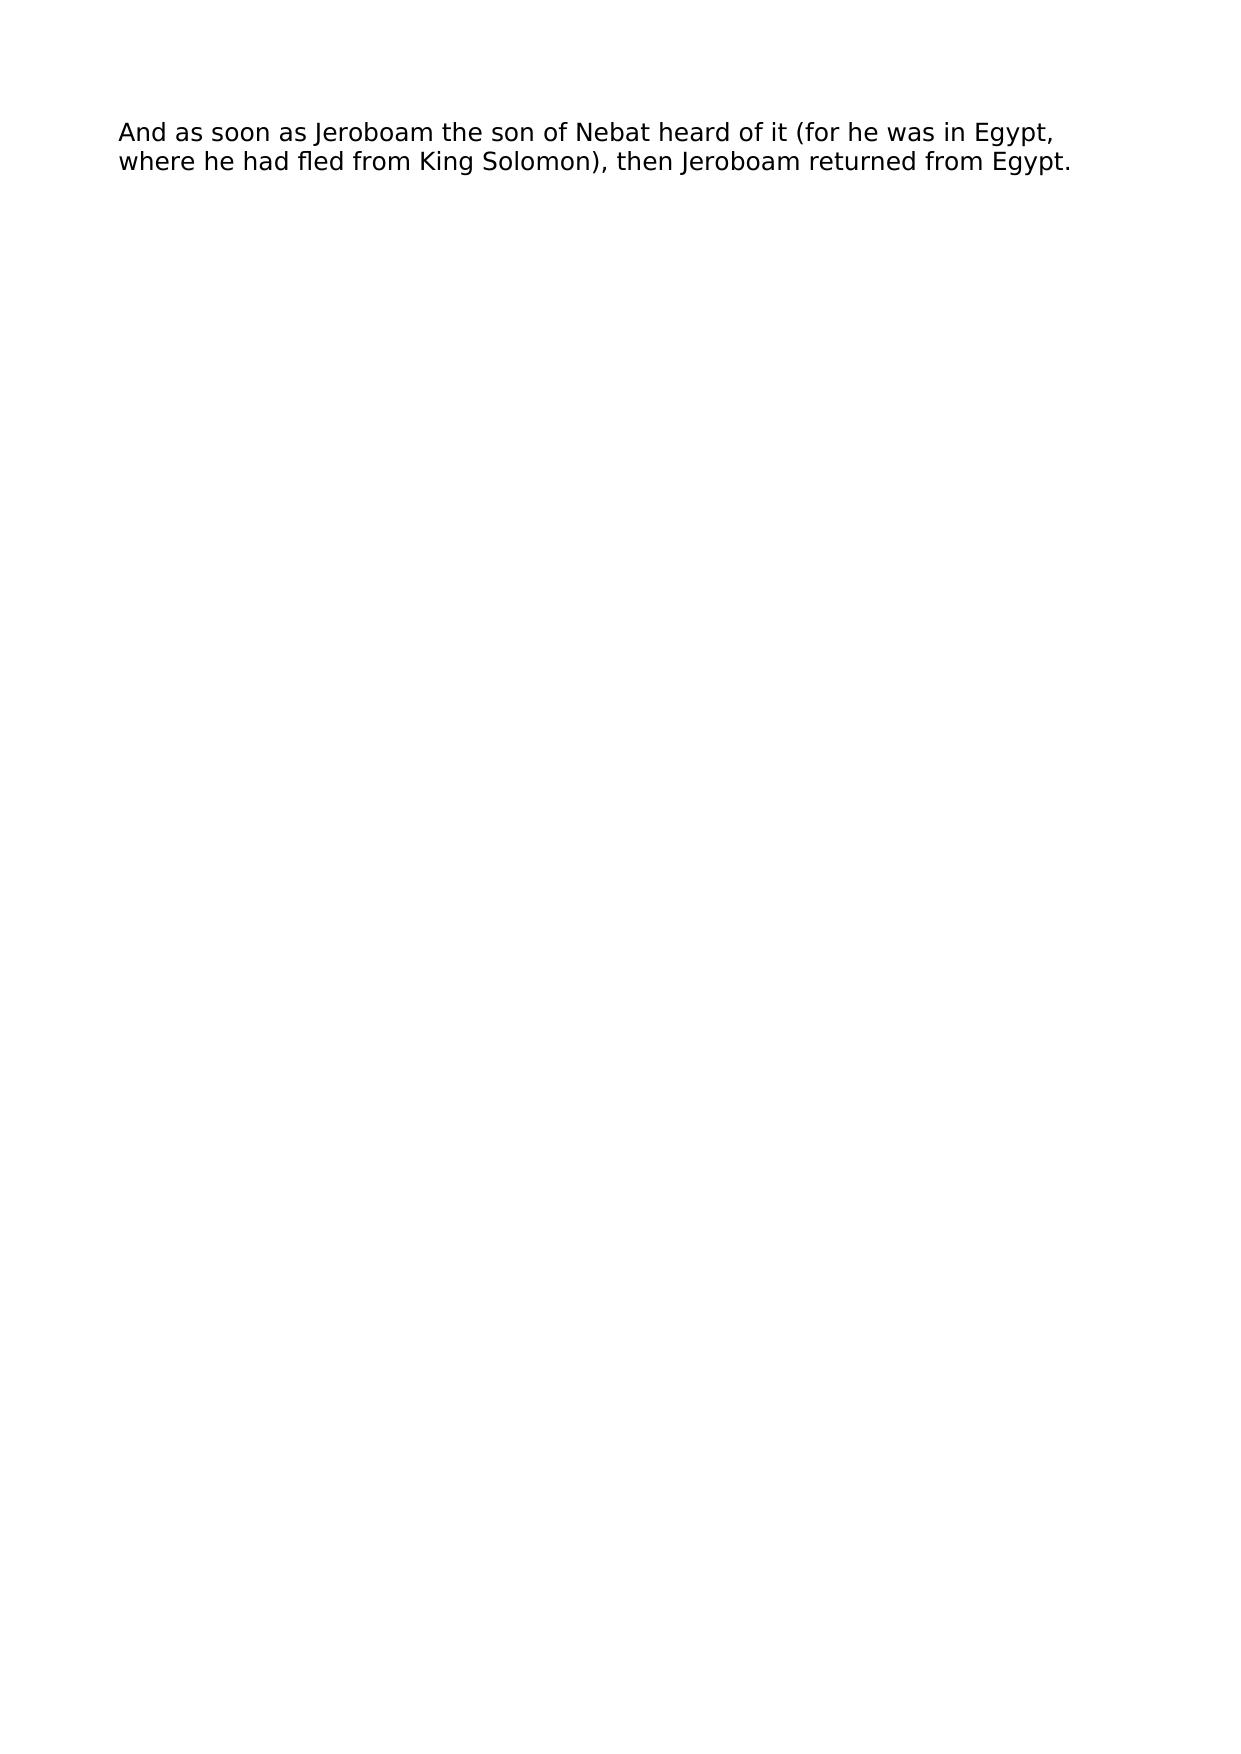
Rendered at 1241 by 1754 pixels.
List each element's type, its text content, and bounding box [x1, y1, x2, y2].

text And as soon as Jeroboam the son of Nebat heard of it (for he was in Egypt, where he had fled from King Solomon), then Jeroboam returned from Egypt. [118, 118, 1122, 176]
